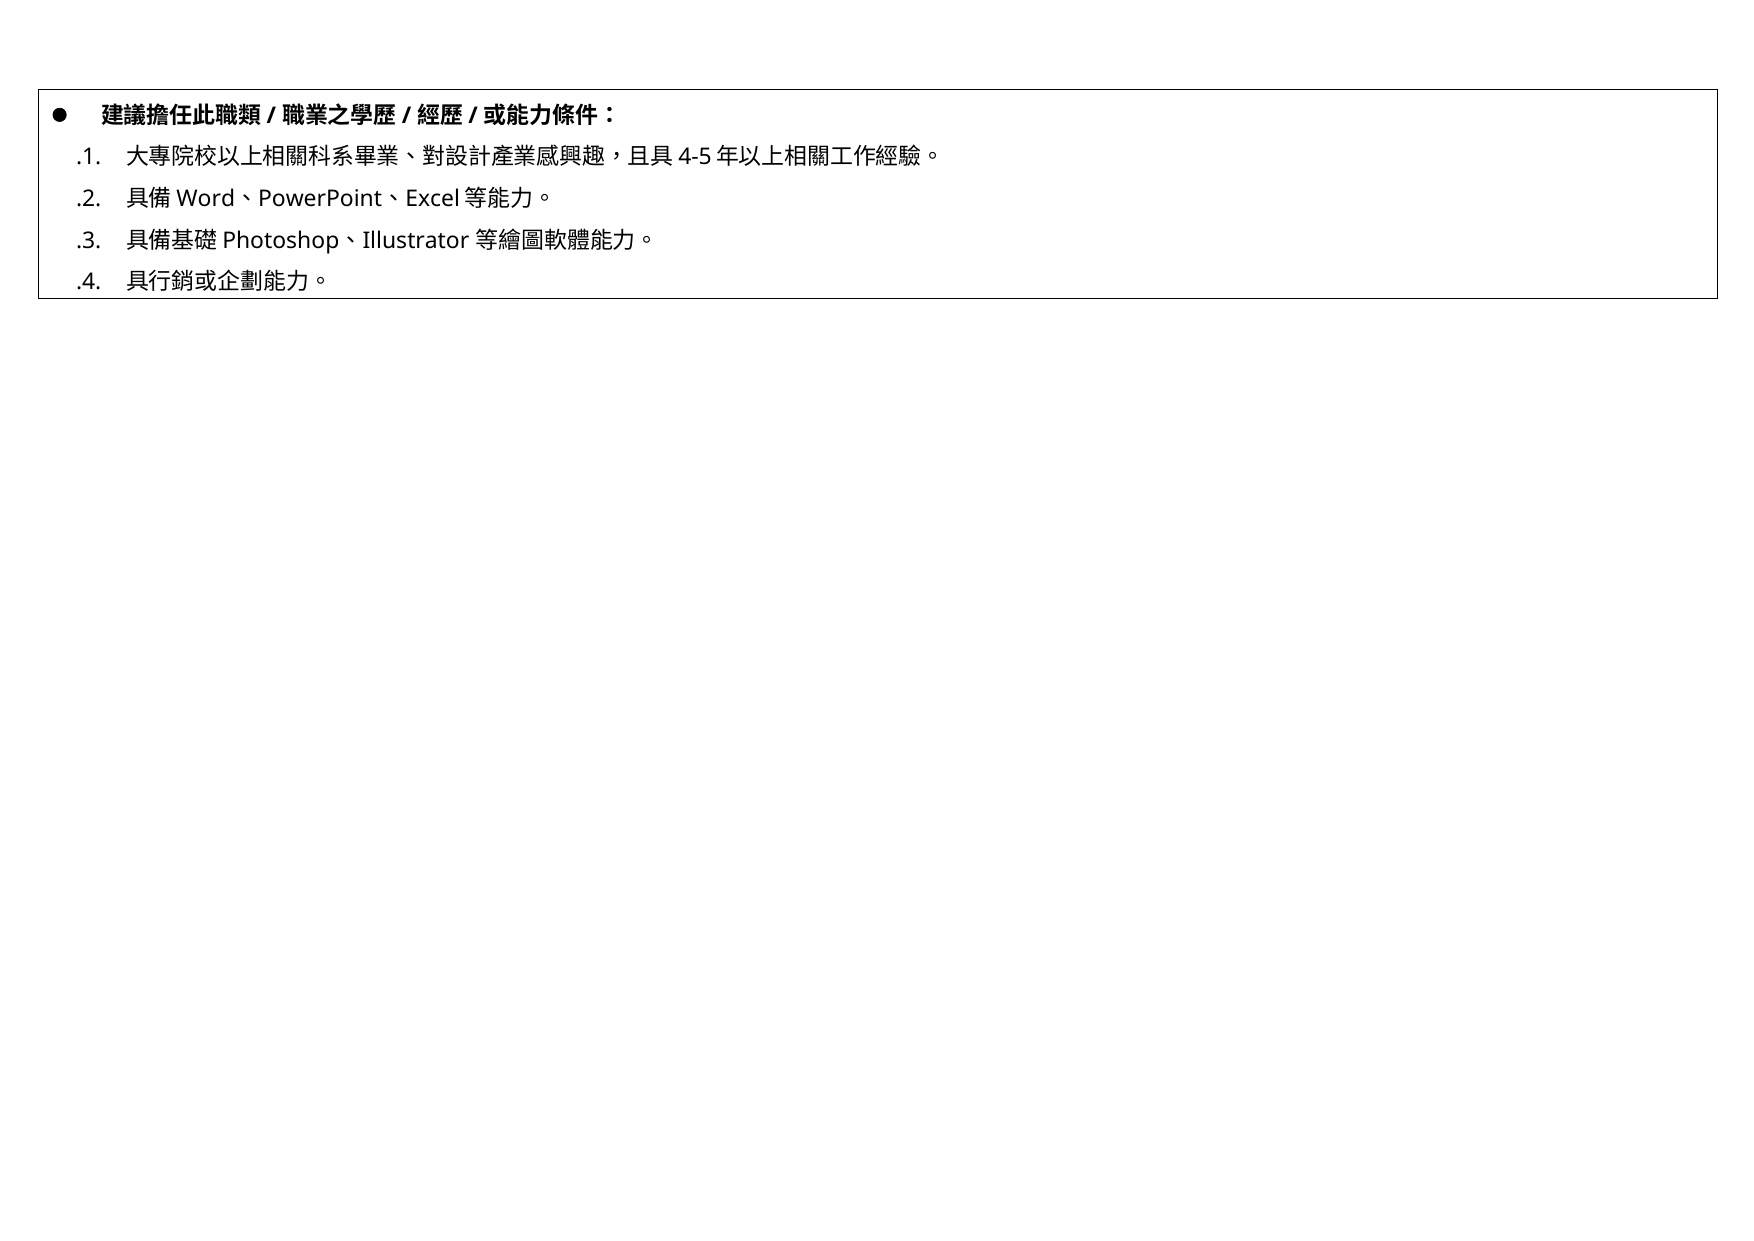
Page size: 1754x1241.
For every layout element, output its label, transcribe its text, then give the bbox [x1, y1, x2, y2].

table_cell 建議擔任此職類 / 職業之學歷 / 經歷 / 或能力條件： 大專院校以上相關科系畢業、對設計產業感興趣，且具4-5年以上相關工作經驗。 具備Word、PowerPoint、Excel等能力。 具備基礎Photoshop、Illustrator 等繪圖軟體能力。 具行銷或企劃能力。 [39, 90, 1717, 298]
